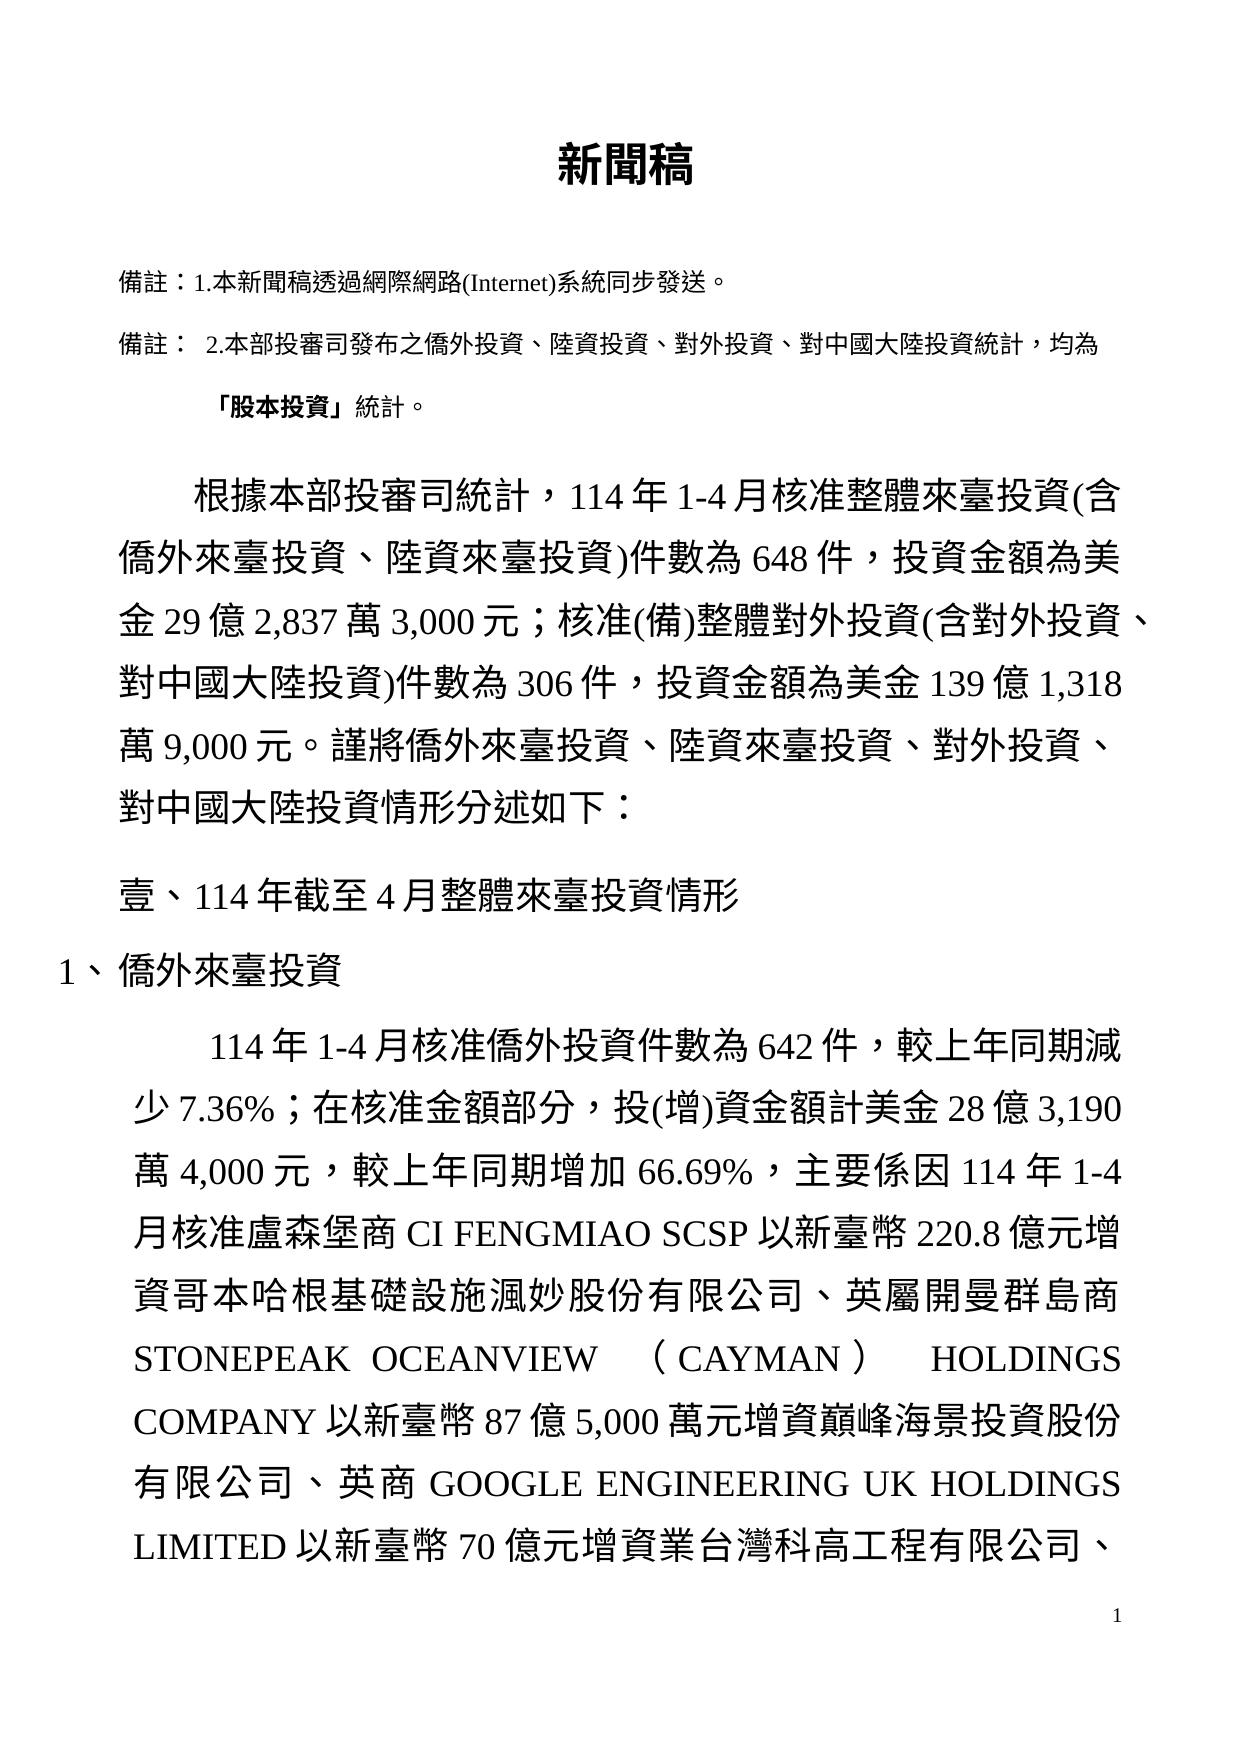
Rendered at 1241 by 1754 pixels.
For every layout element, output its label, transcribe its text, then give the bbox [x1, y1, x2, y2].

list 僑外來臺投資 [57, 926, 1122, 989]
text 114年1-4月核准僑外投資件數為642件，較上年同期減少7.36%；在核准金額部分，投(增)資金額計美金28億3,190萬4,000元，較上年同期增加66.69%，主要係因114年1-4月核准盧森堡商CI FENGMIAO SCSP以新臺幣220.8億元增資哥本哈根基礎設施渢妙股份有限公司、英屬開曼群島商STONEPEAK OCEANVIEW （CAYMAN） HOLDINGS COMPANY以新臺幣87億5,000萬元增資巔峰海景投資股份有限公司、英商GOOGLE ENGINEERING UK HOLDINGS LIMITED以新臺幣70億元增資業台灣科高工程有限公司、 [133, 1001, 1122, 1564]
text 根據本部投審司統計，114年1-4月核准整體來臺投資(含僑外來臺投資、陸資來臺投資)件數為648件，投資金額為美金29億2,837萬3,000元；核准(備)整體對外投資(含對外投資、對中國大陸投資)件數為306件，投資金額為美金139億1,318萬9,000元。謹將僑外來臺投資、陸資來臺投資、對外投資、對中國大陸投資情形分述如下： [118, 451, 1122, 826]
text 備註： 2.本部投審司發布之僑外投資、陸資投資、對外投資、對中國大陸投資統計，均為「股本投資」統計。 [118, 301, 1122, 426]
text 備註：1.本新聞稿透過網際網路(Internet)系統同步發送。 [118, 239, 1122, 301]
list 114年截至4月整體來臺投資情形 [118, 851, 1122, 914]
text 新聞稿 [118, 89, 1122, 214]
